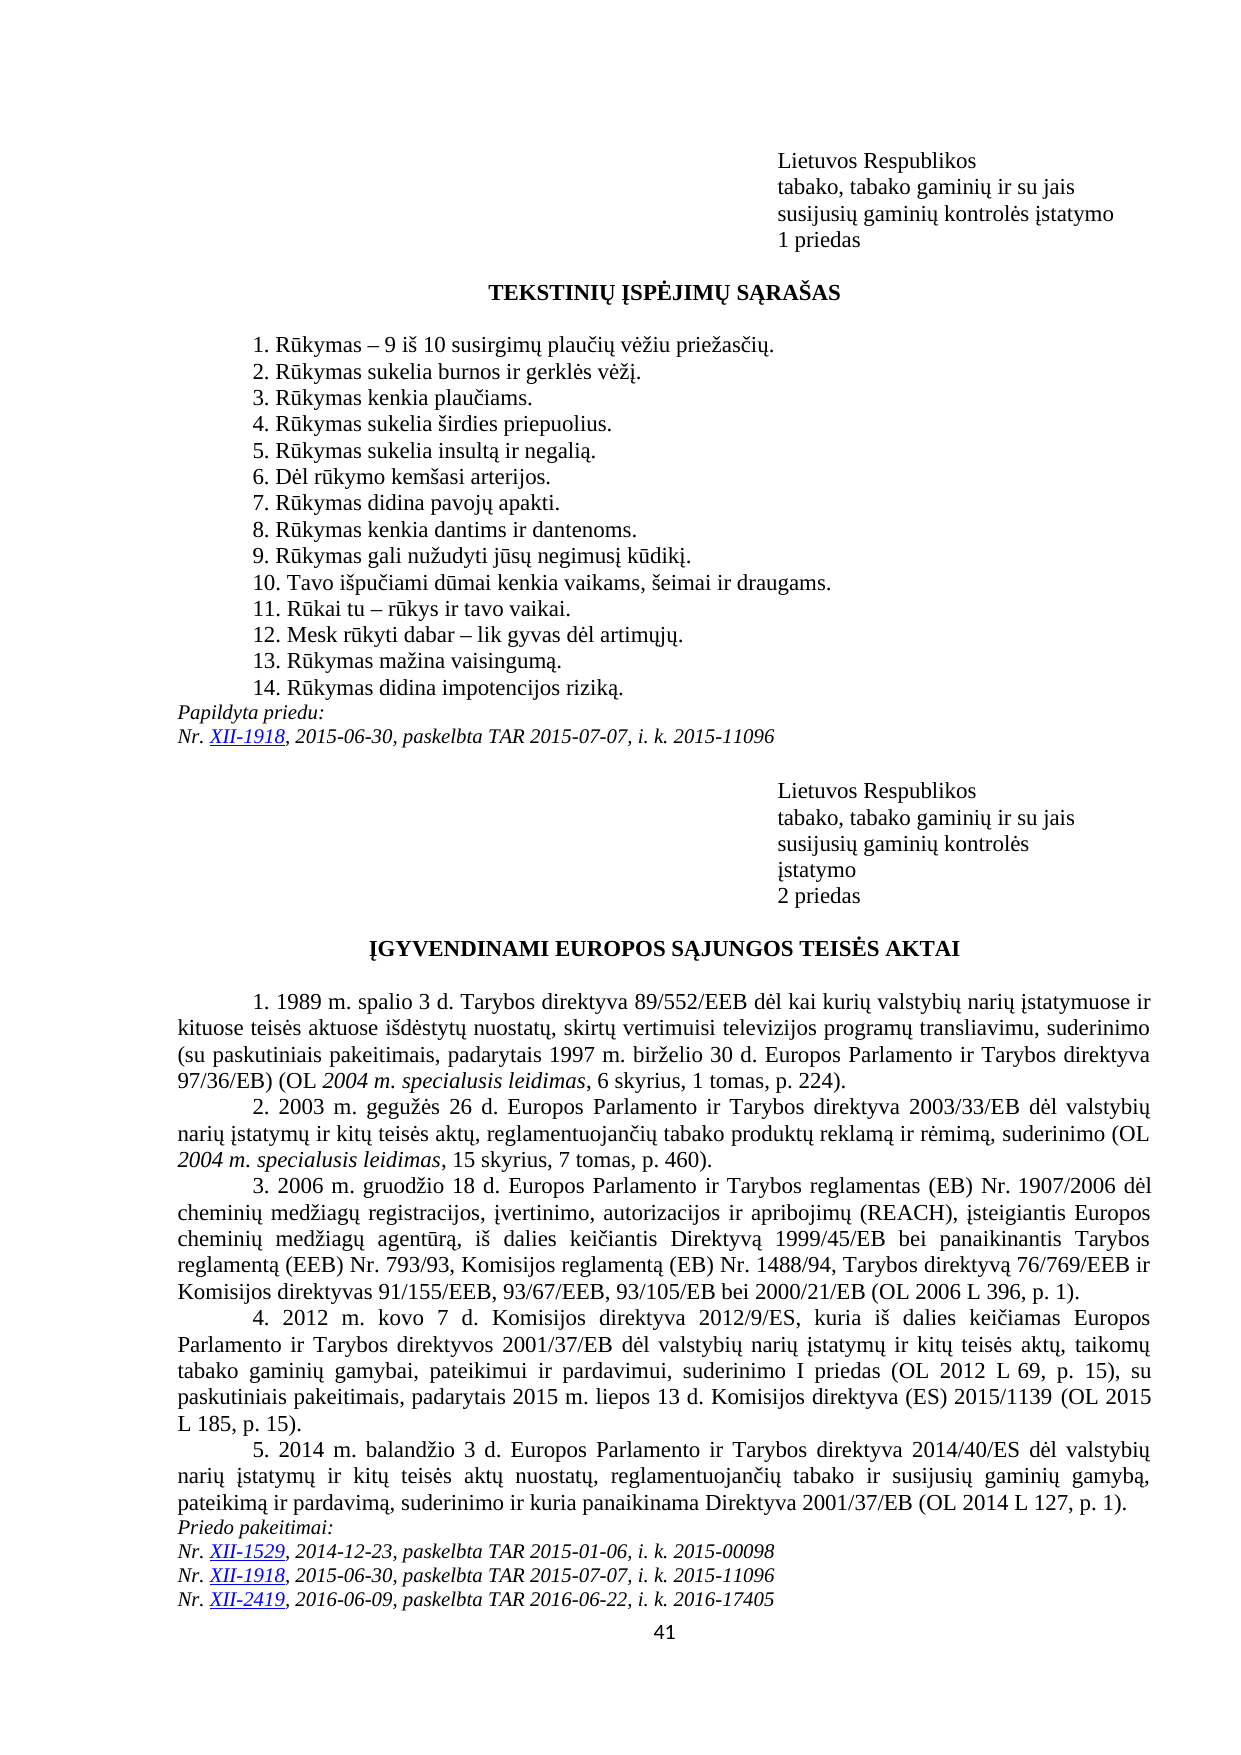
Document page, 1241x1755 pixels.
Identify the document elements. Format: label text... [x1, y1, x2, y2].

text TEKSTINIŲ ĮSPĖJIMŲ SĄRAŠAS [177, 279, 1152, 305]
text 2. 2003 m. gegužės 26 d. Europos Parlamento ir Tarybos direktyva 2003/33/EB dėl valstybių narių įstatymų ir kitų teisės aktų, reglamentuojančių tabako produktų reklamą ir rėmimą, suderinimo (OL 2004 m. specialusis leidimas, 15 skyrius, 7 tomas, p. 460). [177, 1093, 1152, 1172]
text Priedo pakeitimai: [177, 1515, 1152, 1539]
text Nr. XII-1918, 2015-06-30, paskelbta TAR 2015-07-07, i. k. 2015-11096 [177, 724, 1152, 748]
text 8. Rūkymas kenkia dantims ir dantenoms. [177, 516, 1152, 542]
text Nr. XII-1529, 2014-12-23, paskelbta TAR 2015-01-06, i. k. 2015-00098 [177, 1539, 1152, 1563]
text 2. Rūkymas sukelia burnos ir gerklės vėžį. [177, 358, 1152, 384]
text 13. Rūkymas mažina vaisingumą. [177, 648, 1152, 674]
text 14. Rūkymas didina impotencijos riziką. [177, 674, 1152, 700]
text 10. Tavo išpučiami dūmai kenkia vaikams, šeimai ir draugams. [177, 568, 1152, 595]
text 5. 2014 m. balandžio 3 d. Europos Parlamento ir Tarybos direktyva 2014/40/ES dėl valstybių narių įstatymų ir kitų teisės aktų nuostatų, reglamentuojančių tabako ir susijusių gaminių gamybą, pateikimą ir pardavimą, suderinimo ir kuria panaikinama Direktyva 2001/37/EB (OL 2014 L 127, p. 1). [177, 1436, 1152, 1515]
text 5. Rūkymas sukelia insultą ir negalią. [177, 437, 1152, 463]
text 2 priedas [177, 883, 1152, 909]
text 1. 1989 m. spalio 3 d. Tarybos direktyva 89/552/EEB dėl kai kurių valstybių narių įstatymuose ir kituose teisės aktuose išdėstytų nuostatų, skirtų vertimuisi televizijos programų transliavimu, suderinimo (su paskutiniais pakeitimais, padarytais 1997 m. birželio 30 d. Europos Parlamento ir Tarybos direktyva 97/36/EB) (OL 2004 m. specialusis leidimas, 6 skyrius, 1 tomas, p. 224). [177, 988, 1152, 1093]
text ĮGYVENDINAMI EUROPOS SĄJUNGOS TEISĖS AKTAI [177, 935, 1152, 962]
text tabako, tabako gaminių ir su jais [177, 803, 1152, 830]
text 3. 2006 m. gruodžio 18 d. Europos Parlamento ir Tarybos reglamentas (EB) Nr. 1907/2006 dėl cheminių medžiagų registracijos, įvertinimo, autorizacijos ir apribojimų (REACH), įsteigiantis Europos cheminių medžiagų agentūrą, iš dalies keičiantis Direktyvą 1999/45/EB bei panaikinantis Tarybos reglamentą (EEB) Nr. 793/93, Komisijos reglamentą (EB) Nr. 1488/94, Tarybos direktyvą 76/769/EEB ir Komisijos direktyvas 91/155/EEB, 93/67/EEB, 93/105/EB bei 2000/21/EB (OL 2006 L 396, p. 1). [177, 1172, 1152, 1304]
text 1 priedas [177, 226, 1152, 252]
text 9. Rūkymas gali nužudyti jūsų negimusį kūdikį. [177, 542, 1152, 568]
text įstatymo [177, 856, 1152, 883]
text Nr. XII-1918, 2015-06-30, paskelbta TAR 2015-07-07, i. k. 2015-11096 [177, 1563, 1152, 1587]
text susijusių gaminių kontrolės [177, 830, 1152, 856]
text 7. Rūkymas didina pavojų apakti. [177, 489, 1152, 516]
text 11. Rūkai tu – rūkys ir tavo vaikai. [177, 595, 1152, 621]
text Papildyta priedu: [177, 700, 1152, 724]
text 1. Rūkymas – 9 iš 10 susirgimų plaučių vėžiu priežasčių. [177, 331, 1152, 358]
text Nr. XII-2419, 2016-06-09, paskelbta TAR 2016-06-22, i. k. 2016-17405 [177, 1587, 1152, 1611]
text tabako, tabako gaminių ir su jais [177, 173, 1152, 199]
text Lietuvos Respublikos [177, 147, 1152, 173]
text 12. Mesk rūkyti dabar – lik gyvas dėl artimųjų. [177, 621, 1152, 648]
text susijusių gaminių kontrolės įstatymo [177, 199, 1152, 226]
text Lietuvos Respublikos [177, 777, 1152, 803]
text 3. Rūkymas kenkia plaučiams. [177, 384, 1152, 410]
text 6. Dėl rūkymo kemšasi arterijos. [177, 463, 1152, 489]
text 4. 2012 m. kovo 7 d. Komisijos direktyva 2012/9/ES, kuria iš dalies keičiamas Europos Parlamento ir Tarybos direktyvos 2001/37/EB dėl valstybių narių įstatymų ir kitų teisės aktų, taikomų tabako gaminių gamybai, pateikimui ir pardavimui, suderinimo I priedas (OL 2012 L 69, p. 15), su paskutiniais pakeitimais, padarytais 2015 m. liepos 13 d. Komisijos direktyva (ES) 2015/1139 (OL 2015 L 185, p. 15). [177, 1304, 1152, 1436]
text 4. Rūkymas sukelia širdies priepuolius. [177, 410, 1152, 437]
